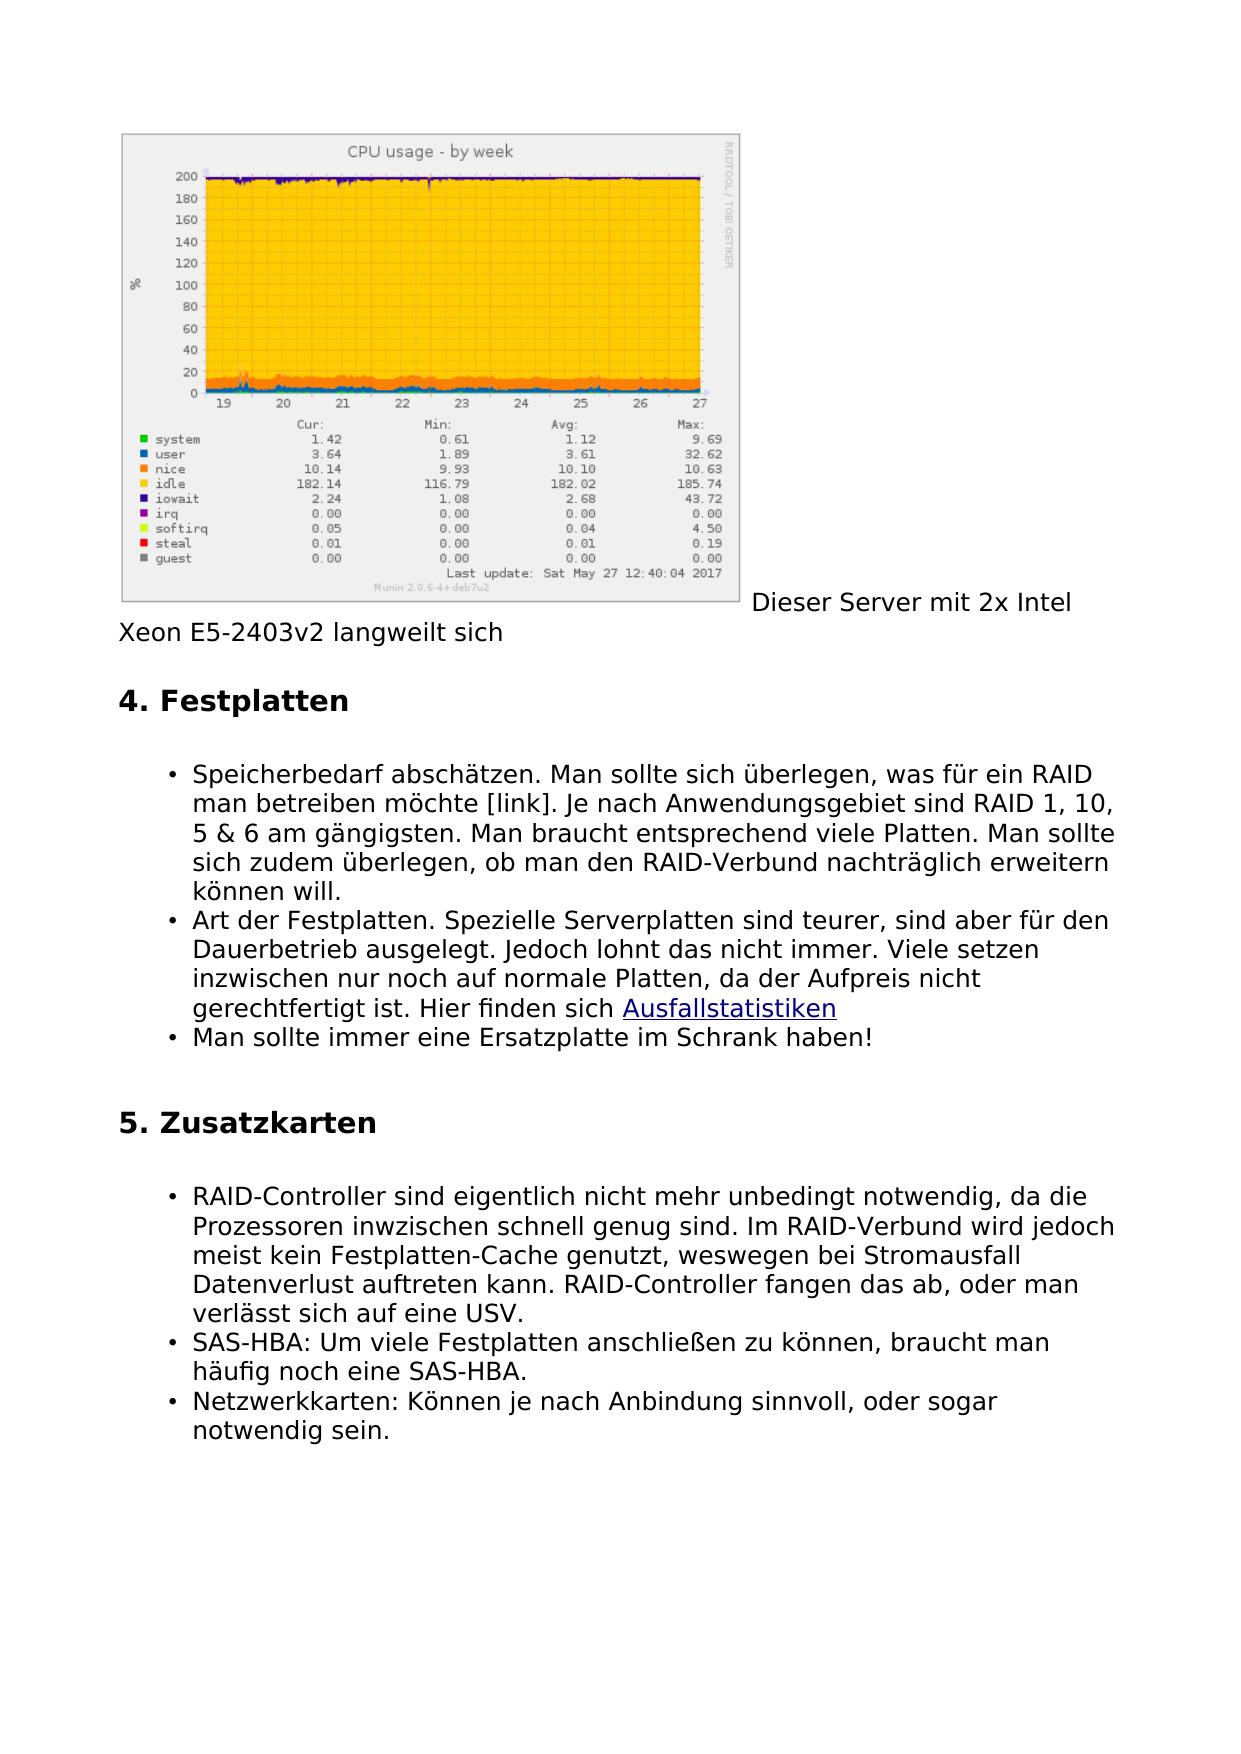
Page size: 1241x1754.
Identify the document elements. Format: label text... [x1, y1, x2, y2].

list Speicherbedarf abschätzen. Man sollte sich überlegen, was für ein RAID man betreiben möchte [link]. Je nach Anwendungsgebiet sind RAID 1, 10, 5 & 6 am gängigsten. Man braucht entsprechend viele Platten. Man sollte sich zudem überlegen, ob man den RAID-Verbund nachträglich erweitern können will. [177, 760, 1122, 906]
subtitle 5. Zusatzkarten [118, 1107, 1122, 1141]
list RAID-Controller sind eigentlich nicht mehr unbedingt notwendig, da die Prozessoren inwzischen schnell genug sind. Im RAID-Verbund wird jedoch meist kein Festplatten-Cache genutzt, weswegen bei Stromausfall Datenverlust auftreten kann. RAID-Controller fangen das ab, oder man verlässt sich auf eine USV. [177, 1182, 1122, 1328]
list SAS-HBA: Um viele Festplatten anschließen zu können, braucht man häufig noch eine SAS-HBA. [177, 1328, 1122, 1387]
text Dieser Server mit 2x Intel Xeon E5-2403v2 langweilt sich [118, 118, 1122, 647]
picture [118, 130, 744, 606]
subtitle 4. Festplatten [118, 684, 1122, 718]
list Art der Festplatten. Spezielle Serverplatten sind teurer, sind aber für den Dauerbetrieb ausgelegt. Jedoch lohnt das nicht immer. Viele setzen inzwischen nur noch auf normale Platten, da der Aufpreis nicht gerechtfertigt ist. Hier finden sich Ausfallstatistiken [177, 906, 1122, 1023]
list Man sollte immer eine Ersatzplatte im Schrank haben! [177, 1023, 1122, 1052]
list Netzwerkkarten: Können je nach Anbindung sinnvoll, oder sogar notwendig sein. [177, 1387, 1122, 1445]
